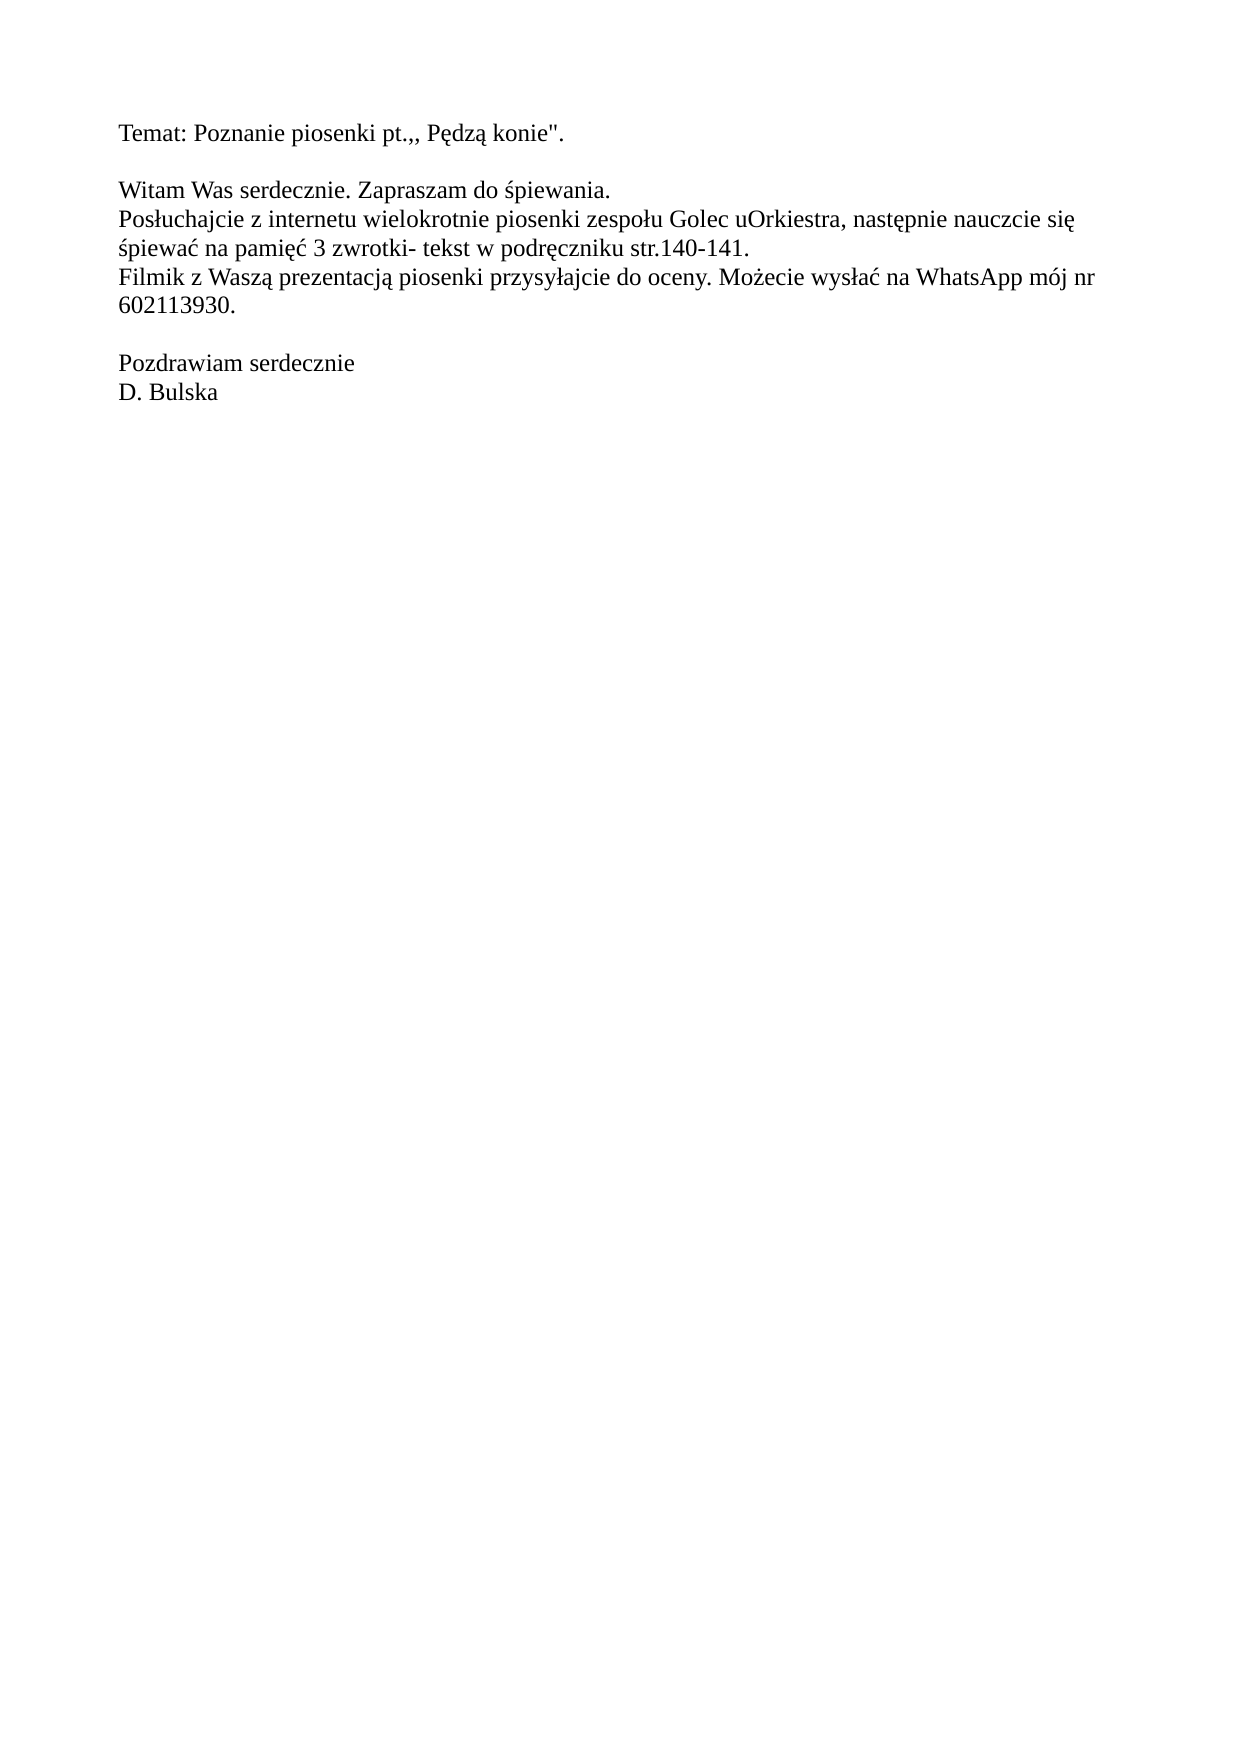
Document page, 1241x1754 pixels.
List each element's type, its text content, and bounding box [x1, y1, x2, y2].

text Witam Was serdecznie. Zapraszam do śpiewania. Posłuchajcie z internetu wielokrotnie piosenki zespołu Golec uOrkiestra, następnie nauczcie się śpiewać na pamięć 3 zwrotki- tekst w podręczniku str.140-141. Filmik z Waszą prezentacją piosenki przysyłajcie do oceny. Możecie wysłać na WhatsApp mój nr 602113930. [118, 176, 1122, 348]
text Temat: Poznanie piosenki pt.,, Pędzą konie". [118, 118, 1122, 176]
text Pozdrawiam serdecznie D. Bulska [118, 348, 1122, 406]
